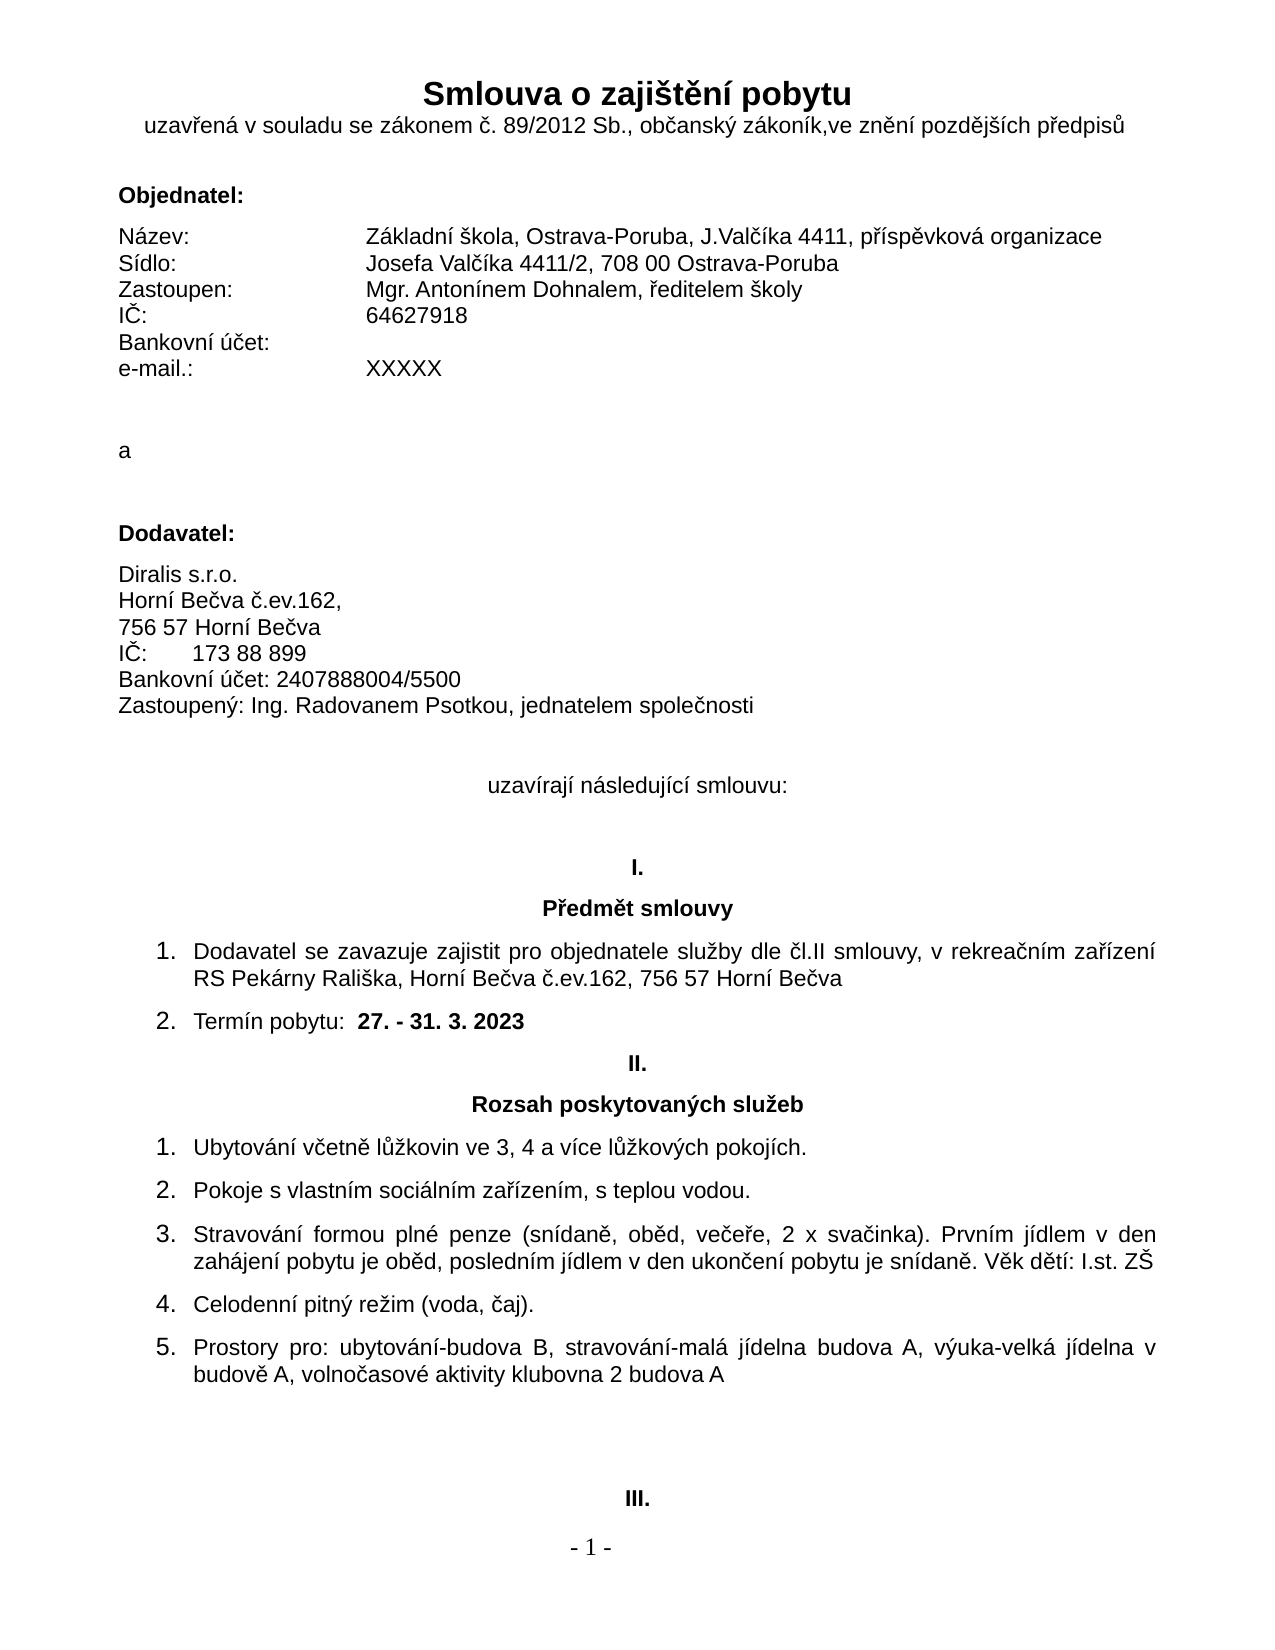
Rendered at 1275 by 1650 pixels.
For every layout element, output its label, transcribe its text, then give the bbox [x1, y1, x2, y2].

list Pokoje s vlastním sociálním zařízením, s teplou vodou. [156, 1175, 1157, 1204]
text Objednatel: [118, 182, 1157, 208]
text uzavírají následující smlouvu: [118, 772, 1157, 798]
text Rozsah poskytovaných služeb [118, 1091, 1157, 1117]
text Sídlo: Josefa Valčíka 4411/2, 708 00 Ostrava-Poruba [118, 249, 1157, 276]
text Zastoupený: Ing. Radovanem Psotkou, jednatelem společnosti [118, 692, 1157, 719]
text 756 57 Horní Bečva [118, 613, 1157, 640]
text Zastoupen: Mgr. Antonínem Dohnalem, ředitelem školy [118, 276, 1157, 302]
text II. [118, 1049, 1157, 1076]
text Předmět smlouvy [118, 895, 1157, 921]
text I. [118, 854, 1157, 880]
text a [118, 437, 1157, 464]
text IČ: 173 88 899 [118, 640, 1157, 666]
list Dodavatel se zavazuje zajistit pro objednatele služby dle čl.II smlouvy, v rekreačním zařízení RS Pekárny Rališka, Horní Bečva č.ev.162, 756 57 Horní Bečva [156, 936, 1157, 991]
list Celodenní pitný režim (voda, čaj). [156, 1289, 1157, 1318]
text Bankovní účet: 2407888004/5500 [118, 666, 1157, 692]
text uzavřená v souladu se zákonem č. 89/2012 Sb., občanský zákoník,ve znění pozdějších předpisů [118, 112, 1157, 167]
text Diralis s.r.o. [118, 561, 1157, 587]
text Smlouva o zajištění pobytu [118, 74, 1157, 112]
text Dodavatel: [118, 519, 1157, 546]
text Název: Základní škola, Ostrava-Poruba, J.Valčíka 4411, příspěvková organizace [118, 223, 1157, 249]
list Termín pobytu: 27. - 31. 3. 2023 [156, 1006, 1157, 1035]
list Ubytování včetně lůžkovin ve 3, 4 a více lůžkových pokojích. [156, 1132, 1157, 1161]
text Bankovní účet: [118, 329, 1157, 355]
list Prostory pro: ubytování-budova B, stravování-malá jídelna budova A, výuka-velká jídelna v budově A, volnočasové aktivity klubovna 2 budova A [156, 1332, 1157, 1387]
text III. [118, 1484, 1157, 1511]
list Stravování formou plné penze (snídaně, oběd, večeře, 2 x svačinka). Prvním jídlem v den zahájení pobytu je oběd, posledním jídlem v den ukončení pobytu je snídaně. Věk dětí: I.st. ZŠ [156, 1219, 1157, 1274]
text Horní Bečva č.ev.162, [118, 587, 1157, 613]
text e-mail.: XXXXX [118, 355, 1157, 381]
text IČ: 64627918 [118, 302, 1157, 329]
